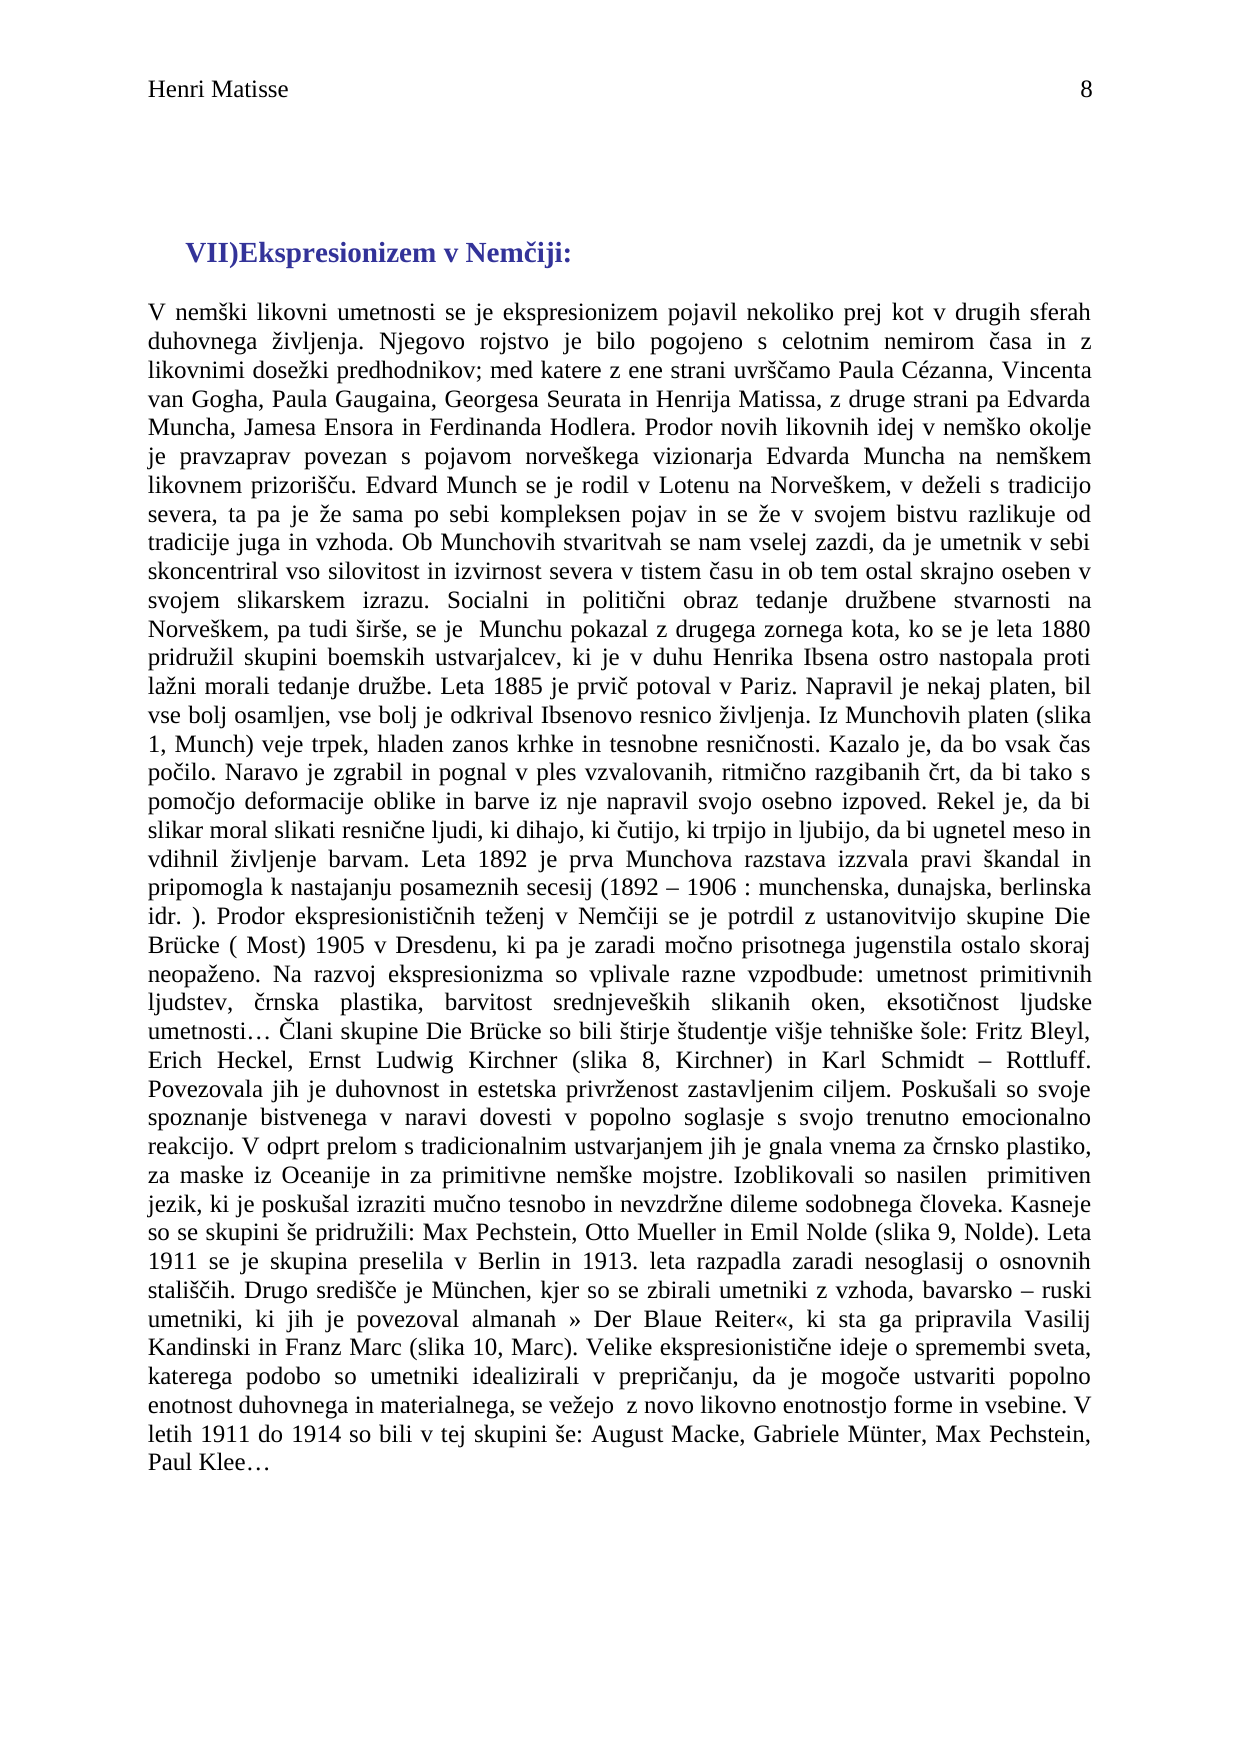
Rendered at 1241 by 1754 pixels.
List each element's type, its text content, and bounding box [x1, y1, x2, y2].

list Ekspresionizem v Nemčiji: [185, 235, 1092, 268]
text V nemški likovni umetnosti se je ekspresionizem pojavil nekoliko prej kot v drugih sferah duhovnega življenja. Njegovo rojstvo je bilo pogojeno s celotnim nemirom časa in z likovnimi dosežki predhodnikov; med katere z ene strani uvrščamo Paula Cézanna, Vincenta van Gogha, Paula Gaugaina, Georgesa Seurata in Henrija Matissa, z druge strani pa Edvarda Muncha, Jamesa Ensora in Ferdinanda Hodlera. Prodor novih likovnih idej v nemško okolje je pravzaprav povezan s pojavom norveškega vizionarja Edvarda Muncha na nemškem likovnem prizorišču. Edvard Munch se je rodil v Lotenu na Norveškem, v deželi s tradicijo severa, ta pa je že sama po sebi kompleksen pojav in se že v svojem bistvu razlikuje od tradicije juga in vzhoda. Ob Munchovih stvaritvah se nam vselej zazdi, da je umetnik v sebi skoncentriral vso silovitost in izvirnost severa v tistem času in ob tem ostal skrajno oseben v svojem slikarskem izrazu. Socialni in politični obraz tedanje družbene stvarnosti na Norveškem, pa tudi širše, se je Munchu pokazal z drugega zornega kota, ko se je leta 1880 pridružil skupini boemskih ustvarjalcev, ki je v duhu Henrika Ibsena ostro nastopala proti lažni morali tedanje družbe. Leta 1885 je prvič potoval v Pariz. Napravil je nekaj platen, bil vse bolj osamljen, vse bolj je odkrival Ibsenovo resnico življenja. Iz Munchovih platen (slika 1, Munch) veje trpek, hladen zanos krhke in tesnobne resničnosti. Kazalo je, da bo vsak čas počilo. Naravo je zgrabil in pognal v ples vzvalovanih, ritmično razgibanih črt, da bi tako s pomočjo deformacije oblike in barve iz nje napravil svojo osebno izpoved. Rekel je, da bi slikar moral slikati resnične ljudi, ki dihajo, ki čutijo, ki trpijo in ljubijo, da bi ugnetel meso in vdihnil življenje barvam. Leta 1892 je prva Munchova razstava izzvala pravi škandal in pripomogla k nastajanju posameznih secesij (1892 – 1906 : munchenska, dunajska, berlinska idr. ). Prodor ekspresionističnih teženj v Nemčiji se je potrdil z ustanovitvijo skupine Die Brücke ( Most) 1905 v Dresdenu, ki pa je zaradi močno prisotnega jugenstila ostalo skoraj neopaženo. Na razvoj ekspresionizma so vplivale razne vzpodbude: umetnost primitivnih ljudstev, črnska plastika, barvitost srednjeveških slikanih oken, eksotičnost ljudske umetnosti… Člani skupine Die Brücke so bili štirje študentje višje tehniške šole: Fritz Bleyl, Erich Heckel, Ernst Ludwig Kirchner (slika 8, Kirchner) in Karl Schmidt – Rottluff. Povezovala jih je duhovnost in estetska privrženost zastavljenim ciljem. Poskušali so svoje spoznanje bistvenega v naravi dovesti v popolno soglasje s svojo trenutno emocionalno reakcijo. V odprt prelom s tradicionalnim ustvarjanjem jih je gnala vnema za črnsko plastiko, za maske iz Oceanije in za primitivne nemške mojstre. Izoblikovali so nasilen primitiven jezik, ki je poskušal izraziti mučno tesnobo in nevzdržne dileme sodobnega človeka. Kasneje so se skupini še pridružili: Max Pechstein, Otto Mueller in Emil Nolde (slika 9, Nolde). Leta 1911 se je skupina preselila v Berlin in 1913. leta razpadla zaradi nesoglasij o osnovnih stališčih. Drugo središče je München, kjer so se zbirali umetniki z vzhoda, bavarsko – ruski umetniki, ki jih je povezoval almanah » Der Blaue Reiter«, ki sta ga pripravila Vasilij Kandinski in Franz Marc (slika 10, Marc). Velike ekspresionistične ideje o spremembi sveta, katerega podobo so umetniki idealizirali v prepričanju, da je mogoče ustvariti popolno enotnost duhovnega in materialnega, se vežejo z novo likovno enotnostjo forme in vsebine. V letih 1911 do 1914 so bili v tej skupini še: August Macke, Gabriele Münter, Max Pechstein, Paul Klee… [148, 297, 1092, 1476]
